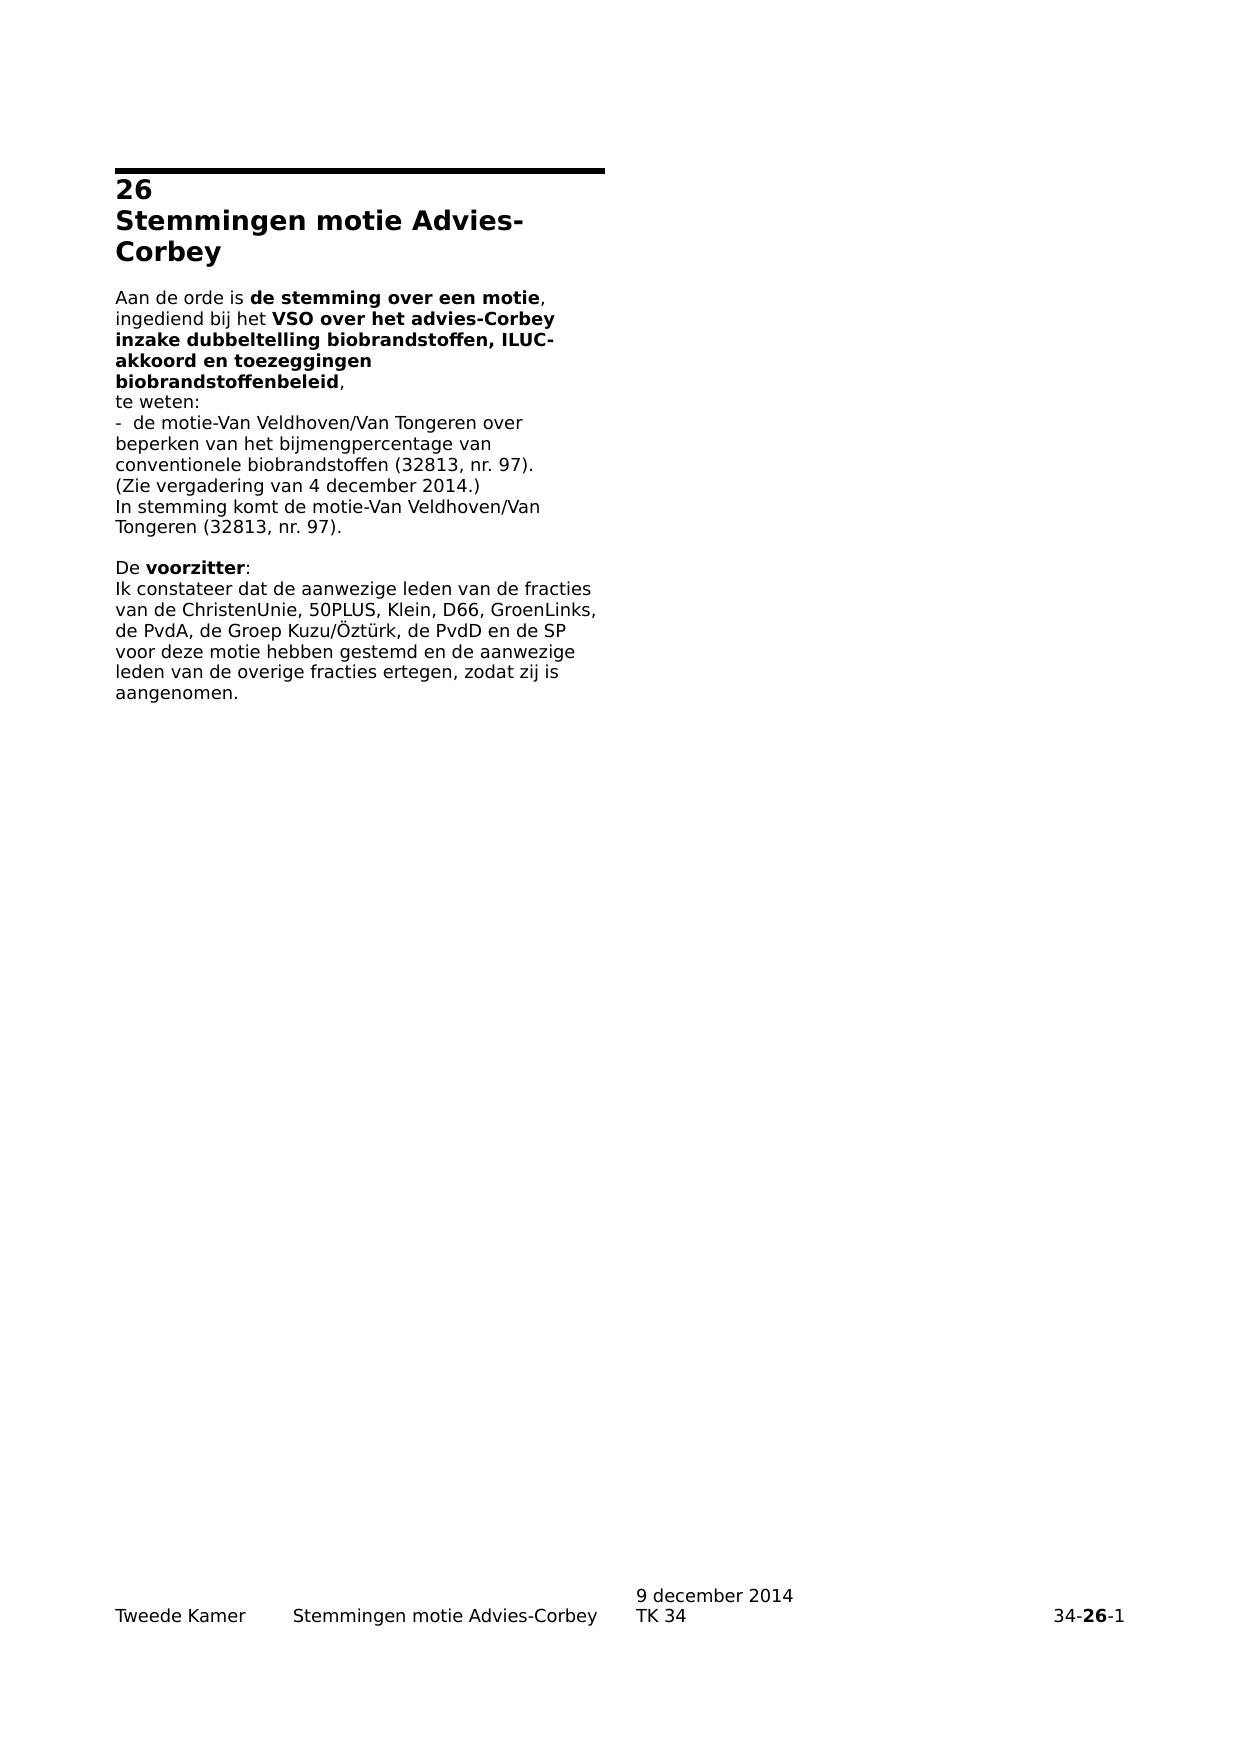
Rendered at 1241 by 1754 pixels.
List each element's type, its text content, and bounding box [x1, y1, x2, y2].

text De voorzitter: [115, 558, 605, 579]
text te weten: [115, 392, 605, 413]
text (Zie vergadering van 4 december 2014.) [115, 476, 605, 496]
title 26 Stemmingen motie Advies-Corbey [115, 174, 605, 268]
text Aan de orde is de stemming over een motie, ingediend bij het VSO over het advies-Corbey inzake dubbeltelling biobrandstoffen, ILUC-akkoord en toezeggingen biobrandstoffenbeleid, [115, 288, 605, 392]
text In stemming komt de motie-Van Veldhoven/Van Tongeren (32813, nr. 97). [115, 496, 605, 538]
text Ik constateer dat de aanwezige leden van de fracties van de ChristenUnie, 50PLUS, Klein, D66, GroenLinks, de PvdA, de Groep Kuzu/Öztürk, de PvdD en de SP voor deze motie hebben gestemd en de aanwezige leden van de overige fracties ertegen, zodat zij is aangenomen. [115, 579, 605, 704]
list de motie-Van Veldhoven/Van Tongeren over beperken van het bijmengpercentage van conventionele biobrandstoffen (32813, nr. 97). [115, 413, 605, 476]
